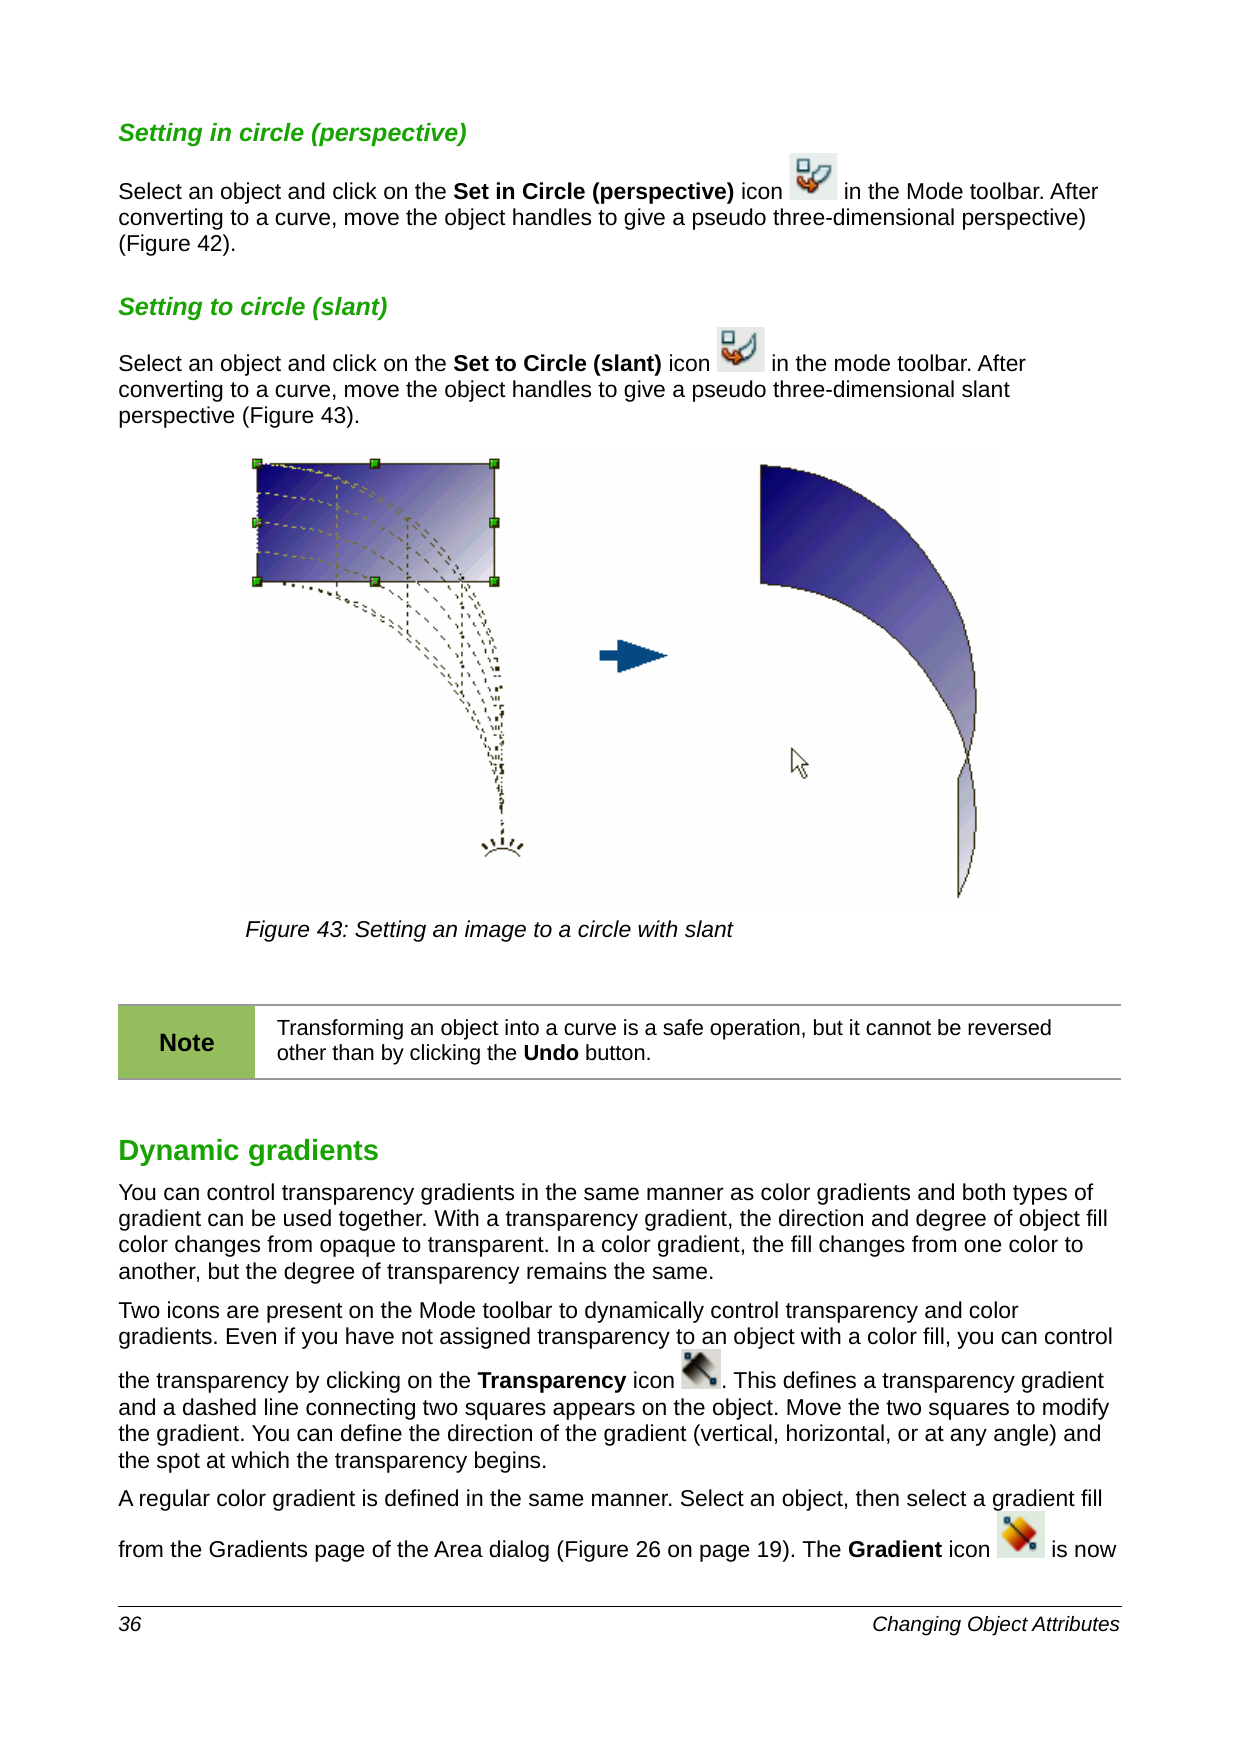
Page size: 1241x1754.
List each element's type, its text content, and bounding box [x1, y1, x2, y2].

table_header Transforming an object into a curve is a safe operation, but it cannot be reversed other than by clicking the Undo button. [255, 1006, 1121, 1078]
picture [245, 453, 995, 910]
picture [789, 153, 838, 200]
picture [716, 327, 765, 372]
picture [681, 1349, 721, 1389]
picture [996, 1511, 1045, 1558]
subtitle Dynamic gradients [118, 1133, 1122, 1166]
text You can control transparency gradients in the same manner as color gradients and both types of gradient can be used together. With a transparency gradient, the direction and degree of object fill color changes from opaque to transparent. In a color gradient, the fill changes from one color to another, but the degree of transparency remains the same. [118, 1179, 1122, 1284]
text Select an object and click on the Set to Circle (slant) icon in the mode toolbar. After converting to a curve, move the object handles to give a pseudo three-dimensional slant perspective (Figure 43). [118, 327, 1122, 429]
text Figure 43: Setting an image to a circle with slant [245, 916, 995, 942]
subtitle Setting to circle (slant) [118, 292, 1122, 321]
table_header Note [118, 1006, 255, 1078]
text A regular color gradient is defined in the same manner. Select an object, then select a gradient fill from the Gradients page of the Area dialog (Figure 26 on page 19). The Gradient icon is now [118, 1485, 1122, 1562]
text Two icons are present on the Mode toolbar to dynamically control transparency and color gradients. Even if you have not assigned transparency to an object with a color fill, you can control the transparency by clicking on the Transparency icon . This defines a transparency gradient and a dashed line connecting two squares appears on the object. Move the two squares to modify the gradient. You can define the direction of the gradient (vertical, horizontal, or at any angle) and the spot at which the transparency begins. [118, 1297, 1122, 1473]
text Select an object and click on the Set in Circle (perspective) icon in the Mode toolbar. After converting to a curve, move the object handles to give a pseudo three-dimensional perspective) (Figure 42). [118, 153, 1122, 257]
subtitle Setting in circle (perspective) [118, 118, 1122, 147]
